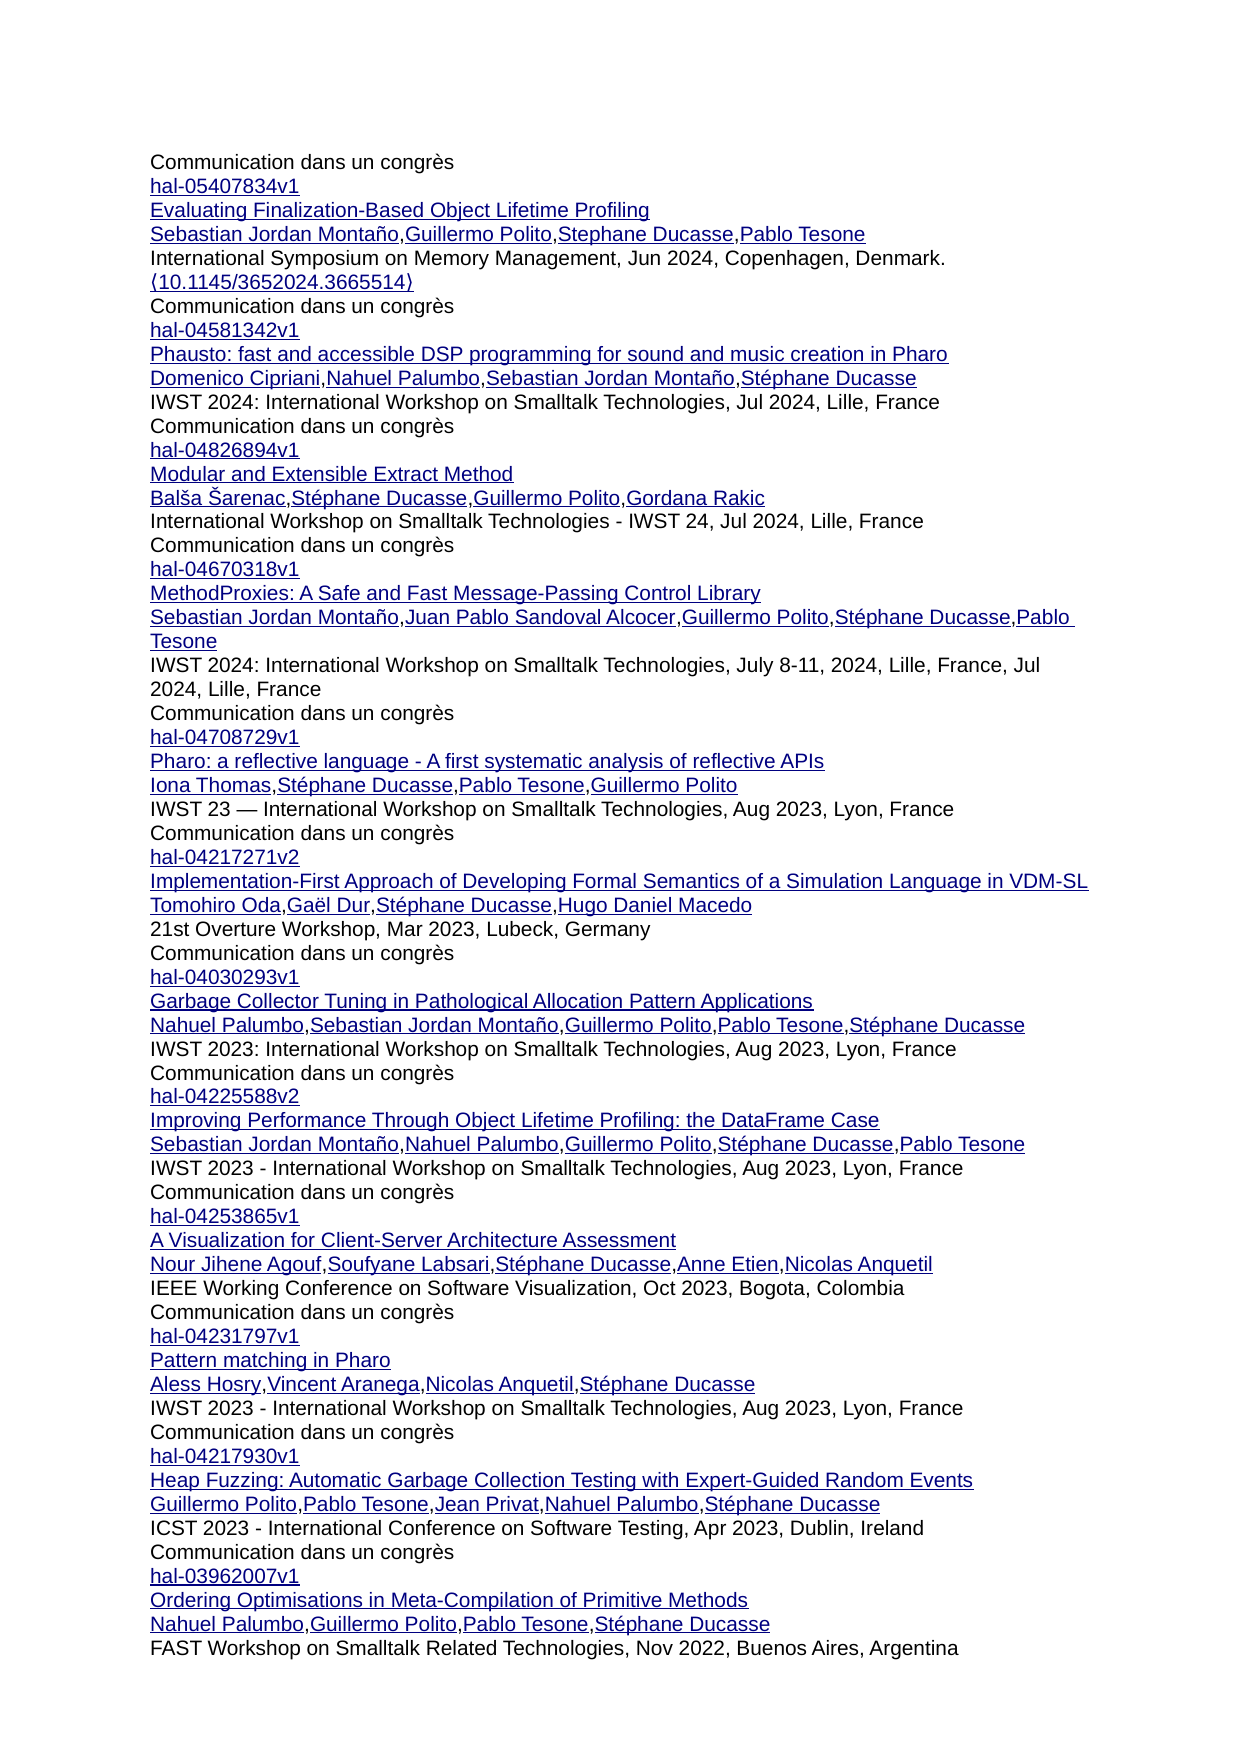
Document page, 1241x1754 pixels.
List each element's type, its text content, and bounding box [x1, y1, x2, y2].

table_cell Improving Performance Through Object Lifetime Profiling: the DataFrame Case Sebastian Jordan Montaño,Nahuel Palumbo,Guillermo Polito,Stéphane Ducasse,Pablo Tesone IWST 2023 - International Workshop on Smalltalk Technologies, Aug 2023, Lyon, France Communication dans un congrès hal-04253865v1 [150, 1108, 1090, 1228]
table_cell Heap Fuzzing: Automatic Garbage Collection Testing with Expert-Guided Random Events Guillermo Polito,Pablo Tesone,Jean Privat,Nahuel Palumbo,Stéphane Ducasse ICST 2023 - International Conference on Software Testing, Apr 2023, Dublin, Ireland Communication dans un congrès hal-03962007v1 [150, 1468, 1090, 1587]
table_cell Garbage Collector Tuning in Pathological Allocation Pattern Applications Nahuel Palumbo,Sebastian Jordan Montaño,Guillermo Polito,Pablo Tesone,Stéphane Ducasse IWST 2023: International Workshop on Smalltalk Technologies, Aug 2023, Lyon, France Communication dans un congrès hal-04225588v2 [150, 989, 1090, 1108]
table_cell Communication dans un congrès hal-05407834v1 [150, 150, 1090, 198]
table_cell Ordering Optimisations in Meta-Compilation of Primitive Methods Nahuel Palumbo,Guillermo Polito,Pablo Tesone,Stéphane Ducasse FAST Workshop on Smalltalk Related Technologies, Nov 2022, Buenos Aires, Argentina [150, 1588, 1090, 1659]
table_cell MethodProxies: A Safe and Fast Message-Passing Control Library Sebastian Jordan Montaño,Juan Pablo Sandoval Alcocer,Guillermo Polito,Stéphane Ducasse,Pablo Tesone IWST 2024: International Workshop on Smalltalk Technologies, July 8-11, 2024, Lille, France, Jul 2024, Lille, France Communication dans un congrès hal-04708729v1 [150, 581, 1090, 749]
table_cell Pharo: a reflective language - A first systematic analysis of reflective APIs Iona Thomas,Stéphane Ducasse,Pablo Tesone,Guillermo Polito IWST 23 — International Workshop on Smalltalk Technologies, Aug 2023, Lyon, France Communication dans un congrès hal-04217271v2 [150, 749, 1090, 869]
table_cell Implementation-First Approach of Developing Formal Semantics of a Simulation Language in VDM-SL Tomohiro Oda,Gaël Dur,Stéphane Ducasse,Hugo Daniel Macedo 21st Overture Workshop, Mar 2023, Lubeck, Germany Communication dans un congrès hal-04030293v1 [150, 869, 1090, 988]
table_cell A Visualization for Client-Server Architecture Assessment Nour Jihene Agouf,Soufyane Labsari,Stéphane Ducasse,Anne Etien,Nicolas Anquetil IEEE Working Conference on Software Visualization, Oct 2023, Bogota, Colombia Communication dans un congrès hal-04231797v1 [150, 1228, 1090, 1348]
table_cell Modular and Extensible Extract Method Balša Šarenac,Stéphane Ducasse,Guillermo Polito,Gordana Rakic International Workshop on Smalltalk Technologies - IWST 24, Jul 2024, Lille, France Communication dans un congrès hal-04670318v1 [150, 461, 1090, 581]
table_cell Pattern matching in Pharo Aless Hosry,Vincent Aranega,Nicolas Anquetil,Stéphane Ducasse IWST 2023 - International Workshop on Smalltalk Technologies, Aug 2023, Lyon, France Communication dans un congrès hal-04217930v1 [150, 1348, 1090, 1468]
table_cell Evaluating Finalization-Based Object Lifetime Profiling Sebastian Jordan Montaño,Guillermo Polito,Stephane Ducasse,Pablo Tesone International Symposium on Memory Management, Jun 2024, Copenhagen, Denmark. ⟨10.1145/3652024.3665514⟩ Communication dans un congrès hal-04581342v1 [150, 198, 1090, 342]
table_cell Phausto: fast and accessible DSP programming for sound and music creation in Pharo Domenico Cipriani,Nahuel Palumbo,Sebastian Jordan Montaño,Stéphane Ducasse IWST 2024: International Workshop on Smalltalk Technologies, Jul 2024, Lille, France Communication dans un congrès hal-04826894v1 [150, 342, 1090, 461]
